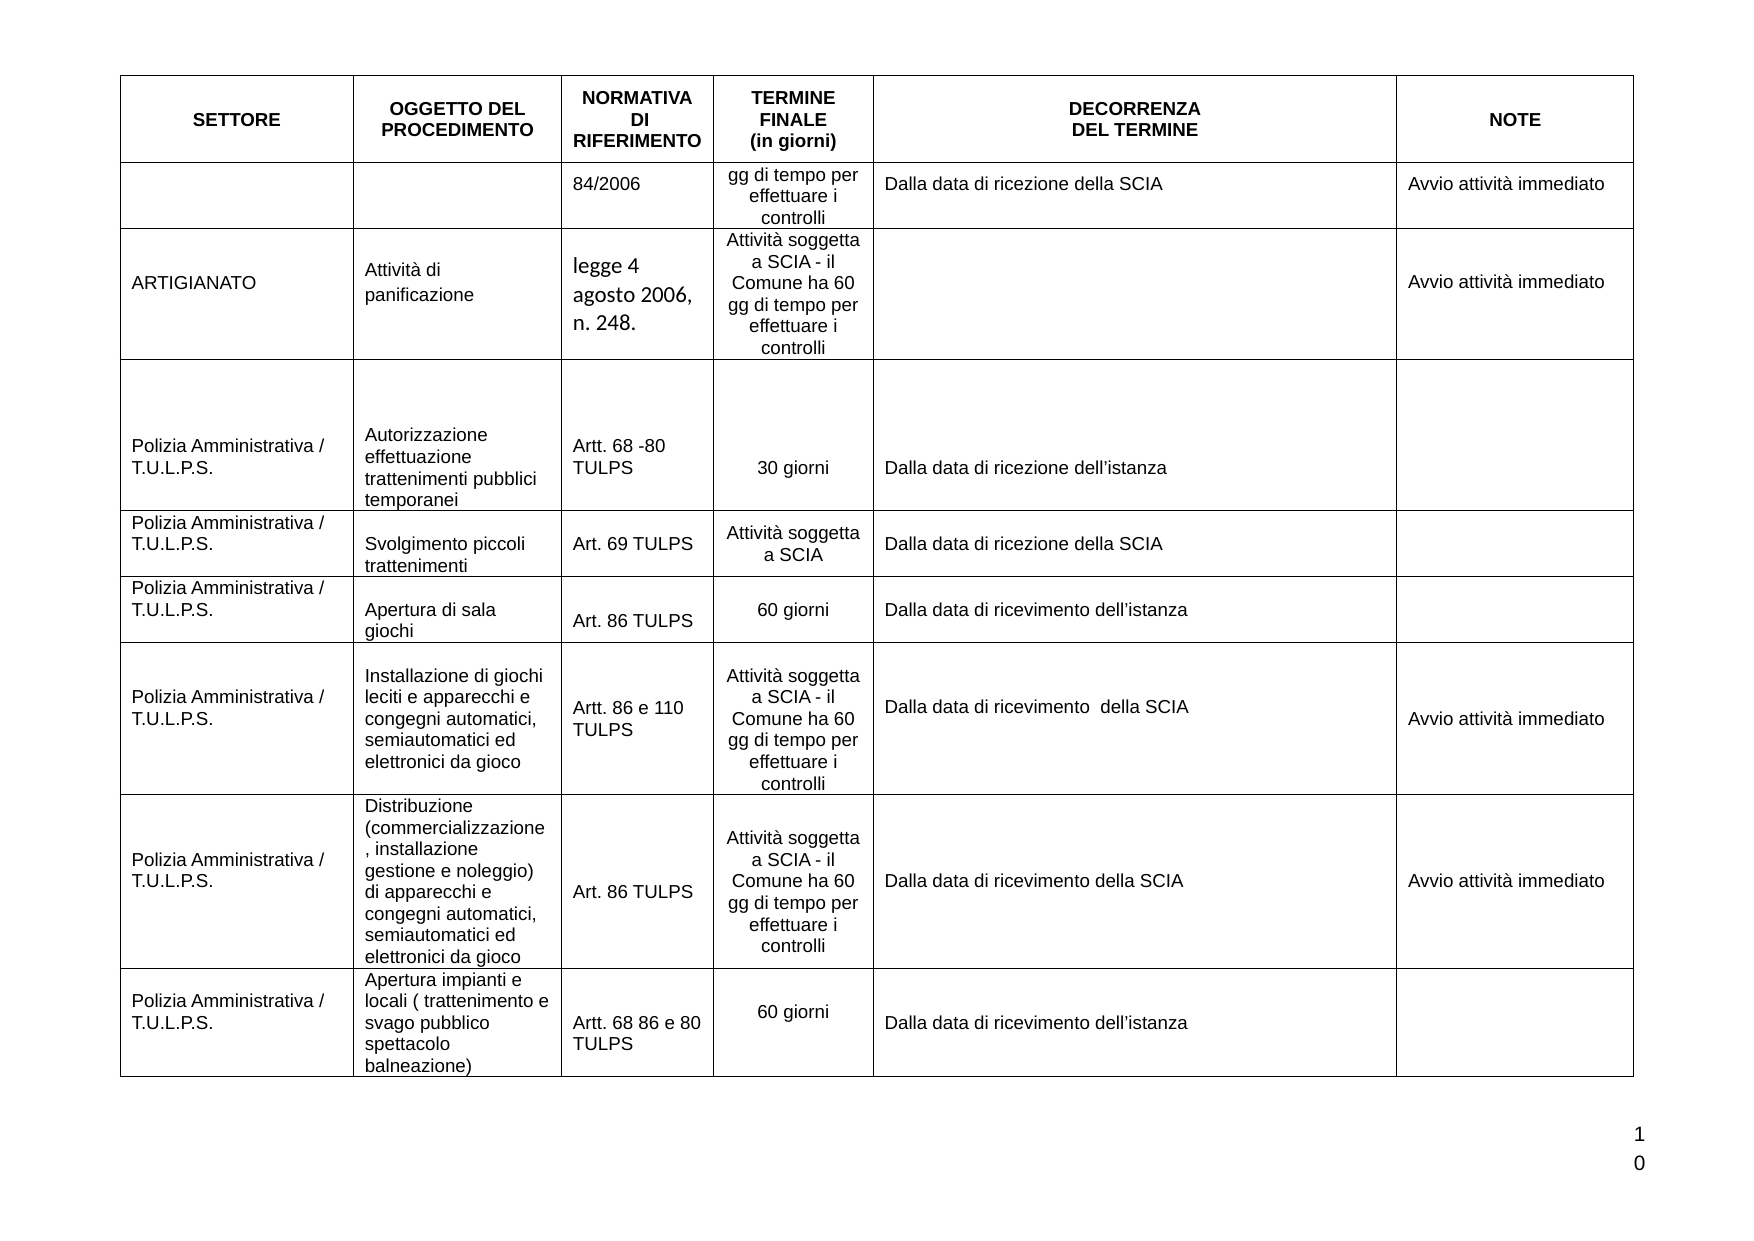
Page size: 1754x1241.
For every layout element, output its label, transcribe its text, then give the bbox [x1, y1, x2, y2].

table_cell Attività soggetta a SCIA [714, 511, 873, 576]
table_cell [1397, 577, 1633, 642]
table_cell Art. 86 TULPS [562, 795, 713, 967]
table_cell Polizia Amministrativa / T.U.L.P.S. [121, 969, 353, 1076]
table_cell Avvio attività immediato [1397, 163, 1633, 228]
table_cell Attività di panificazione [354, 229, 561, 358]
table_cell Artt. 68 86 e 80 TULPS [562, 969, 713, 1076]
table_cell Attività soggetta a SCIA - il Comune ha 60 gg di tempo per effettuare i controlli [714, 795, 873, 967]
table_cell Svolgimento piccoli trattenimenti [354, 511, 561, 576]
table_cell Dalla data di ricezione della SCIA [874, 163, 1396, 228]
table_header NOTE [1397, 76, 1633, 162]
table_cell Dalla data di ricezione della SCIA [874, 511, 1396, 576]
table_header NORMATIVA DI RIFERIMENTO [562, 76, 713, 162]
table_cell 60 giorni [714, 577, 873, 642]
table_cell [1397, 360, 1633, 510]
table_cell Polizia Amministrativa / T.U.L.P.S. [121, 360, 353, 510]
table_cell Avvio attività immediato [1397, 643, 1633, 794]
table_cell Dalla data di ricevimento dell’istanza [874, 969, 1396, 1076]
table_cell 60 giorni [714, 969, 873, 1076]
table_cell Avvio attività immediato [1397, 229, 1633, 358]
table_cell Dalla data di ricevimento dell’istanza [874, 577, 1396, 642]
table_cell Artt. 86 e 110 TULPS [562, 643, 713, 794]
table_cell Attività soggetta a SCIA - il Comune ha 60 gg di tempo per effettuare i controlli [714, 229, 873, 358]
table_cell [354, 163, 561, 228]
table_cell Autorizzazione effettuazione trattenimenti pubblici temporanei [354, 360, 561, 510]
table_cell ARTIGIANATO [121, 229, 353, 358]
table_cell Polizia Amministrativa / T.U.L.P.S. [121, 577, 353, 642]
table_cell Dalla data di ricezione dell’istanza [874, 360, 1396, 510]
table_cell Attività soggetta a SCIA - il Comune ha 60 gg di tempo per effettuare i controlli [714, 643, 873, 794]
table_cell Art. 86 TULPS [562, 577, 713, 642]
table_header TERMINE FINALE (in giorni) [714, 76, 873, 162]
table_cell gg di tempo per effettuare i controlli [714, 163, 873, 228]
table_cell Polizia Amministrativa / T.U.L.P.S. [121, 643, 353, 794]
table_cell Polizia Amministrativa / T.U.L.P.S. [121, 795, 353, 967]
table_cell Artt. 68 -80 TULPS [562, 360, 713, 510]
table_cell Dalla data di ricevimento della SCIA [874, 643, 1396, 794]
table_cell Installazione di giochi leciti e apparecchi e congegni automatici, semiautomatici ed elettronici da gioco [354, 643, 561, 794]
table_header SETTORE [121, 76, 353, 162]
table_cell Dalla data di ricevimento della SCIA [874, 795, 1396, 967]
table_cell legge 4 agosto 2006, n. 248. [562, 229, 713, 358]
table_cell 30 giorni [714, 360, 873, 510]
table_cell 84/2006 [562, 163, 713, 228]
table_cell Art. 69 TULPS [562, 511, 713, 576]
table_header OGGETTO DEL PROCEDIMENTO [354, 76, 561, 162]
table_cell [1397, 969, 1633, 1076]
table_cell [121, 163, 353, 228]
table_header DECORRENZA DEL TERMINE [874, 76, 1396, 162]
table_cell [874, 229, 1396, 358]
table_cell Apertura di sala giochi [354, 577, 561, 642]
table_cell [1397, 511, 1633, 576]
table_cell Polizia Amministrativa / T.U.L.P.S. [121, 511, 353, 576]
table_cell Distribuzione (commercializzazione, installazione gestione e noleggio) di apparecchi e congegni automatici, semiautomatici ed elettronici da gioco [354, 795, 561, 967]
table_cell Avvio attività immediato [1397, 795, 1633, 967]
table_cell Apertura impianti e locali ( trattenimento e svago pubblico spettacolo balneazione) [354, 969, 561, 1076]
